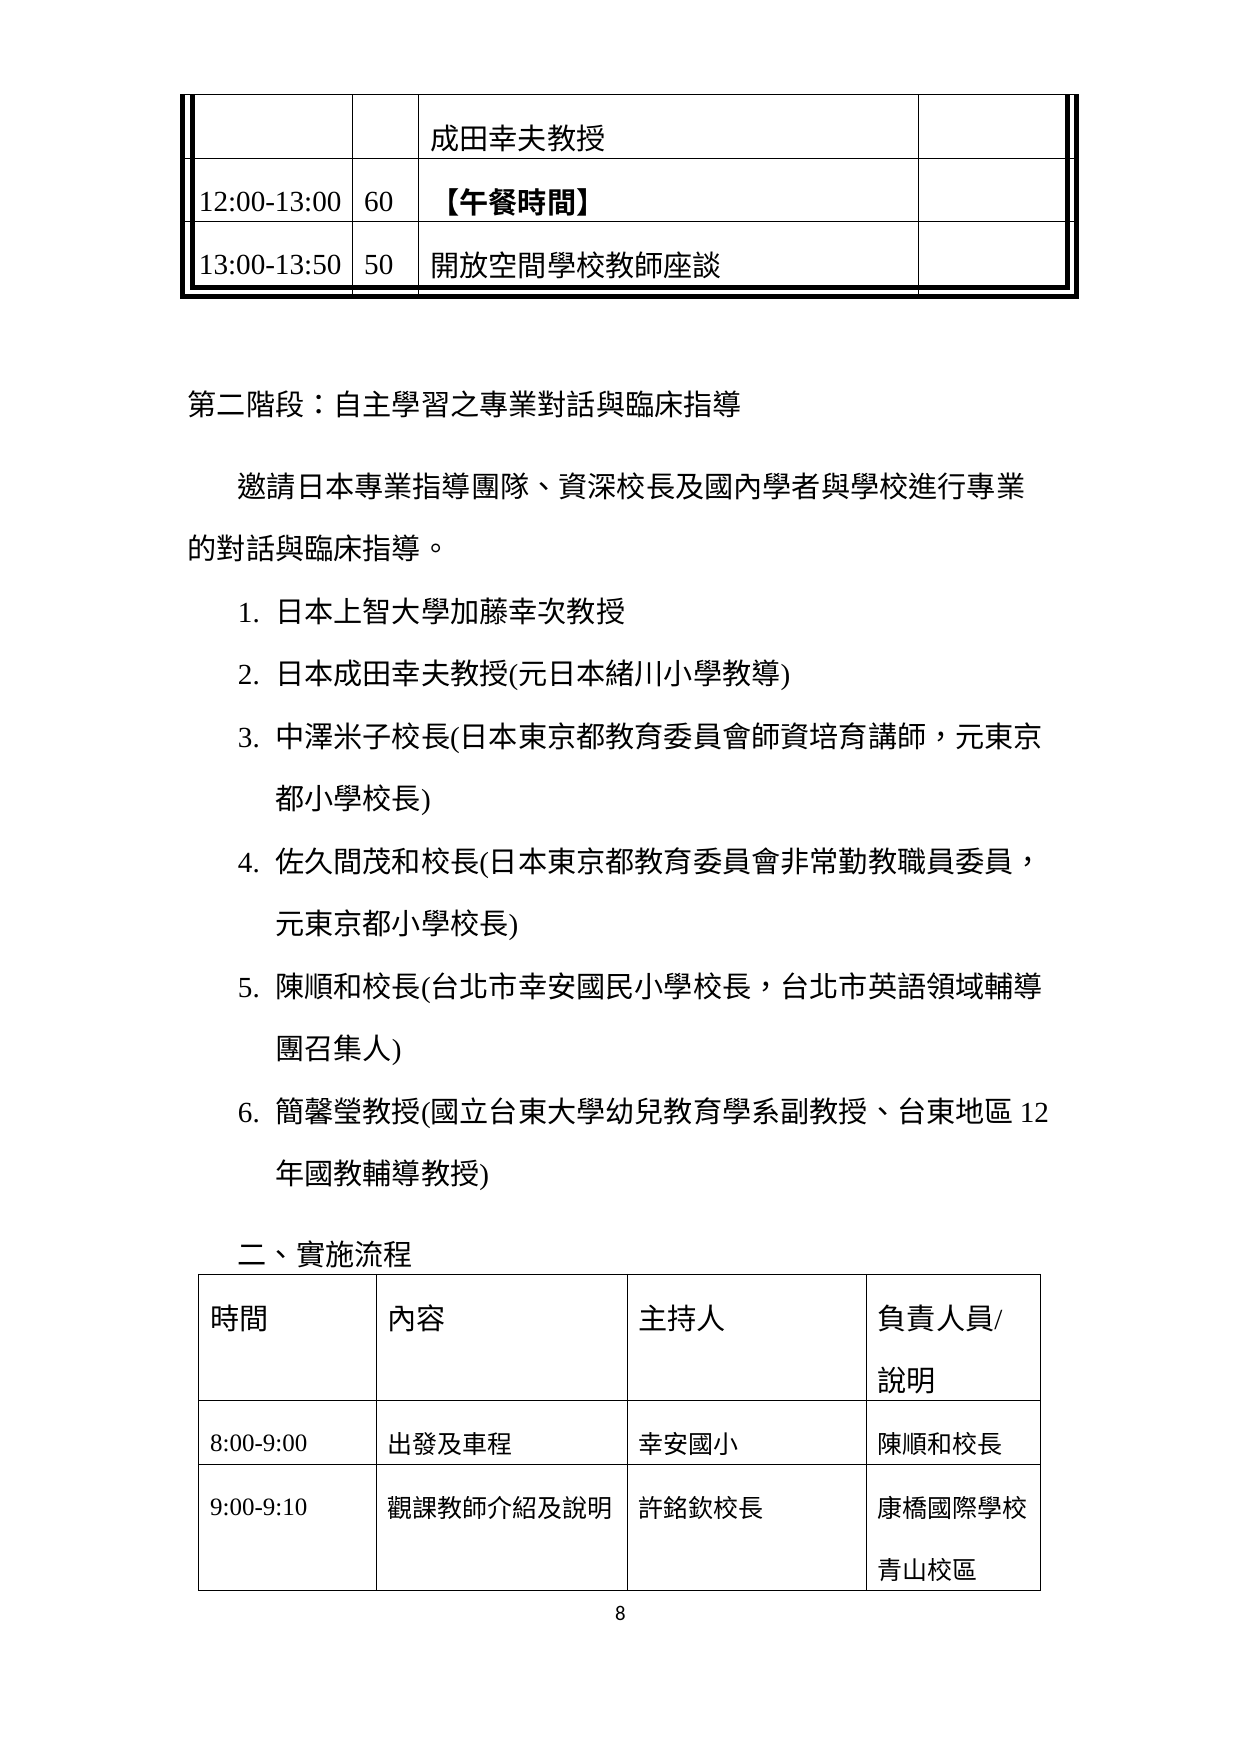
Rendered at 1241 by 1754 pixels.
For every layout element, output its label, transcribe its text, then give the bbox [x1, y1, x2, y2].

table_cell 觀課教師介紹及說明 [377, 1465, 627, 1589]
table_cell 8:00-9:00 [199, 1401, 376, 1463]
list 日本上智大學加藤幸次教授 [238, 568, 1053, 630]
text 二、實施流程 [187, 1211, 1053, 1274]
table_cell [195, 95, 352, 158]
table_header 時間 [199, 1275, 376, 1400]
list 佐久間茂和校長(日本東京都教育委員會非常勤教職員委員，元東京都小學校長) [238, 818, 1053, 943]
table_cell 成田幸夫教授 [419, 95, 918, 158]
text 第二階段：自主學習之專業對話與臨床指導 [187, 361, 1053, 424]
list 陳順和校長(台北市幸安國民小學校長，台北市英語領域輔導團召集人) [238, 943, 1053, 1068]
table_cell [919, 159, 1065, 221]
table_cell [919, 222, 1065, 285]
table_cell 出發及車程 [377, 1401, 627, 1463]
list 簡馨瑩教授(國立台東大學幼兒教育學系副教授、台東地區12年國教輔導教授) [238, 1068, 1053, 1193]
table_cell 50 [353, 222, 418, 285]
table_cell 幸安國小 [628, 1401, 866, 1463]
table_cell 陳順和校長 [867, 1401, 1040, 1463]
table_cell 13:00-13:50 [195, 222, 352, 285]
table_cell 開放空間學校教師座談 [419, 222, 918, 285]
list 中澤米子校長(日本東京都教育委員會師資培育講師，元東京都小學校長) [238, 693, 1053, 818]
table_cell [919, 95, 1065, 158]
table_cell 60 [353, 159, 418, 221]
text 邀請日本專業指導團隊、資深校長及國內學者與學校進行專業的對話與臨床指導。 [187, 443, 1053, 568]
list 日本成田幸夫教授(元日本緒川小學教導) [238, 630, 1053, 693]
table_cell 9:00-9:10 [199, 1465, 376, 1589]
table_cell 康橋國際學校青山校區 [867, 1465, 1040, 1589]
table_cell [353, 95, 418, 158]
table_header 負責人員/說明 [867, 1275, 1040, 1400]
table_cell 12:00-13:00 [195, 159, 352, 221]
table_cell 【午餐時間】 [419, 159, 918, 221]
table_cell 許銘欽校長 [628, 1465, 866, 1589]
table_header 主持人 [628, 1275, 866, 1400]
table_header 內容 [377, 1275, 627, 1400]
